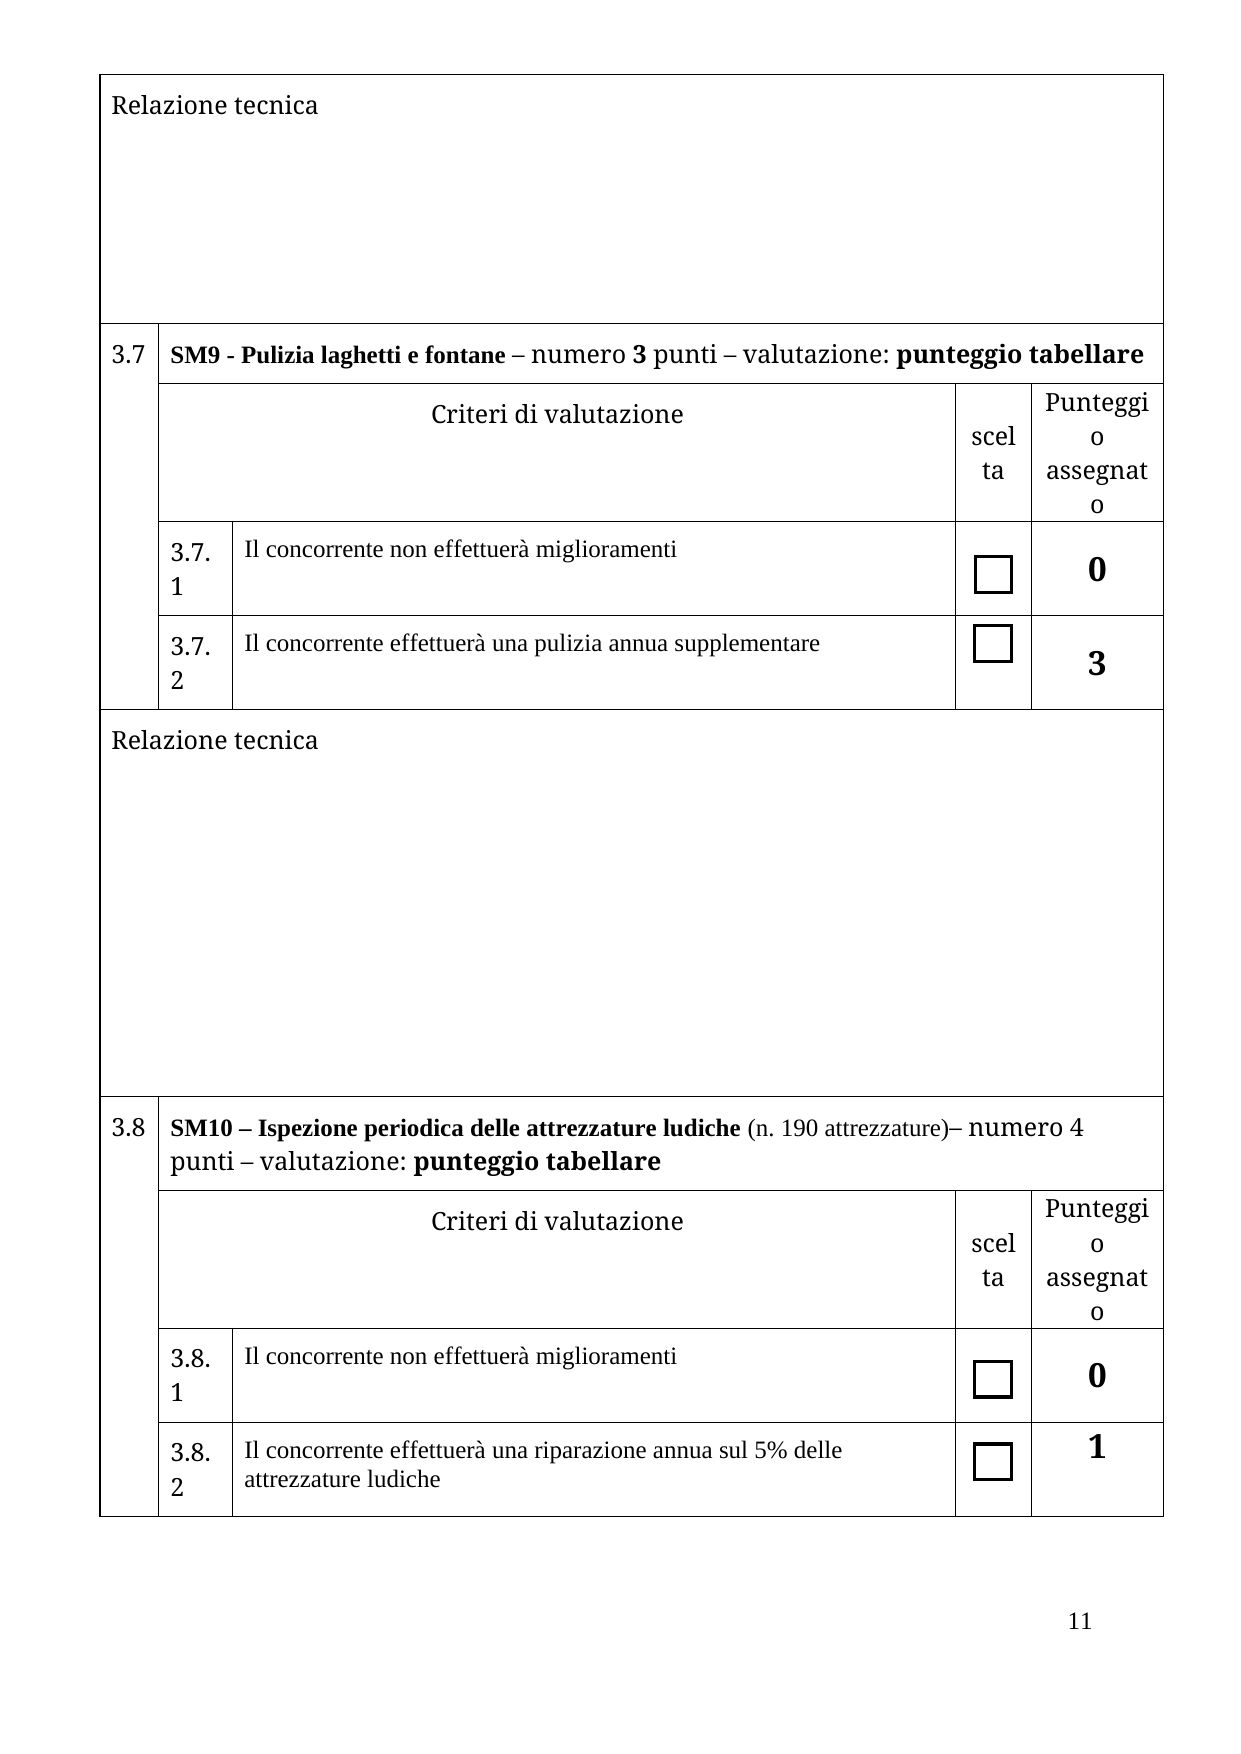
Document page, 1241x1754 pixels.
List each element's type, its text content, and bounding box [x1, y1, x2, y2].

table_cell Criteri di valutazione [159, 1191, 955, 1327]
table_cell 0 [1032, 522, 1163, 615]
table_cell Il concorrente non effettuerà miglioramenti [233, 522, 955, 615]
table_cell [956, 1329, 1031, 1422]
table_cell 3.7 [101, 324, 158, 709]
table_cell Il concorrente effettuerà una riparazione annua sul 5% delle attrezzature ludiche [233, 1423, 955, 1516]
table_cell 3.8.2 [159, 1423, 232, 1516]
table_cell [956, 522, 1031, 615]
table_cell 3.7.2 [159, 616, 232, 709]
table_cell Il concorrente non effettuerà miglioramenti [233, 1329, 955, 1422]
table_cell Punteggio assegnato [1032, 1191, 1163, 1327]
table_cell Relazione tecnica [101, 75, 1163, 323]
table_cell Il concorrente effettuerà una pulizia annua supplementare [233, 616, 955, 709]
table_cell [956, 616, 1031, 709]
table_cell scelta [956, 1191, 1031, 1327]
table_cell [956, 1423, 1031, 1516]
table_cell SM10 – Ispezione periodica delle attrezzature ludiche (n. 190 attrezzature)– numero 4 punti – valutazione: punteggio tabellare [159, 1097, 1163, 1190]
table_cell Punteggio assegnato [1032, 384, 1163, 521]
table_cell 3.8 [101, 1097, 158, 1516]
table_cell SM9 - Pulizia laghetti e fontane – numero 3 punti – valutazione: punteggio tabellare [159, 324, 1163, 383]
table_cell 3 [1032, 616, 1163, 709]
table_cell 3.7.1 [159, 522, 232, 615]
table_cell 1 [1032, 1423, 1163, 1516]
table_cell 0 [1032, 1329, 1163, 1422]
table_cell Criteri di valutazione [159, 384, 955, 521]
table_cell scelta [956, 384, 1031, 521]
table_cell Relazione tecnica [101, 710, 1163, 1096]
table_cell 3.8.1 [159, 1329, 232, 1422]
